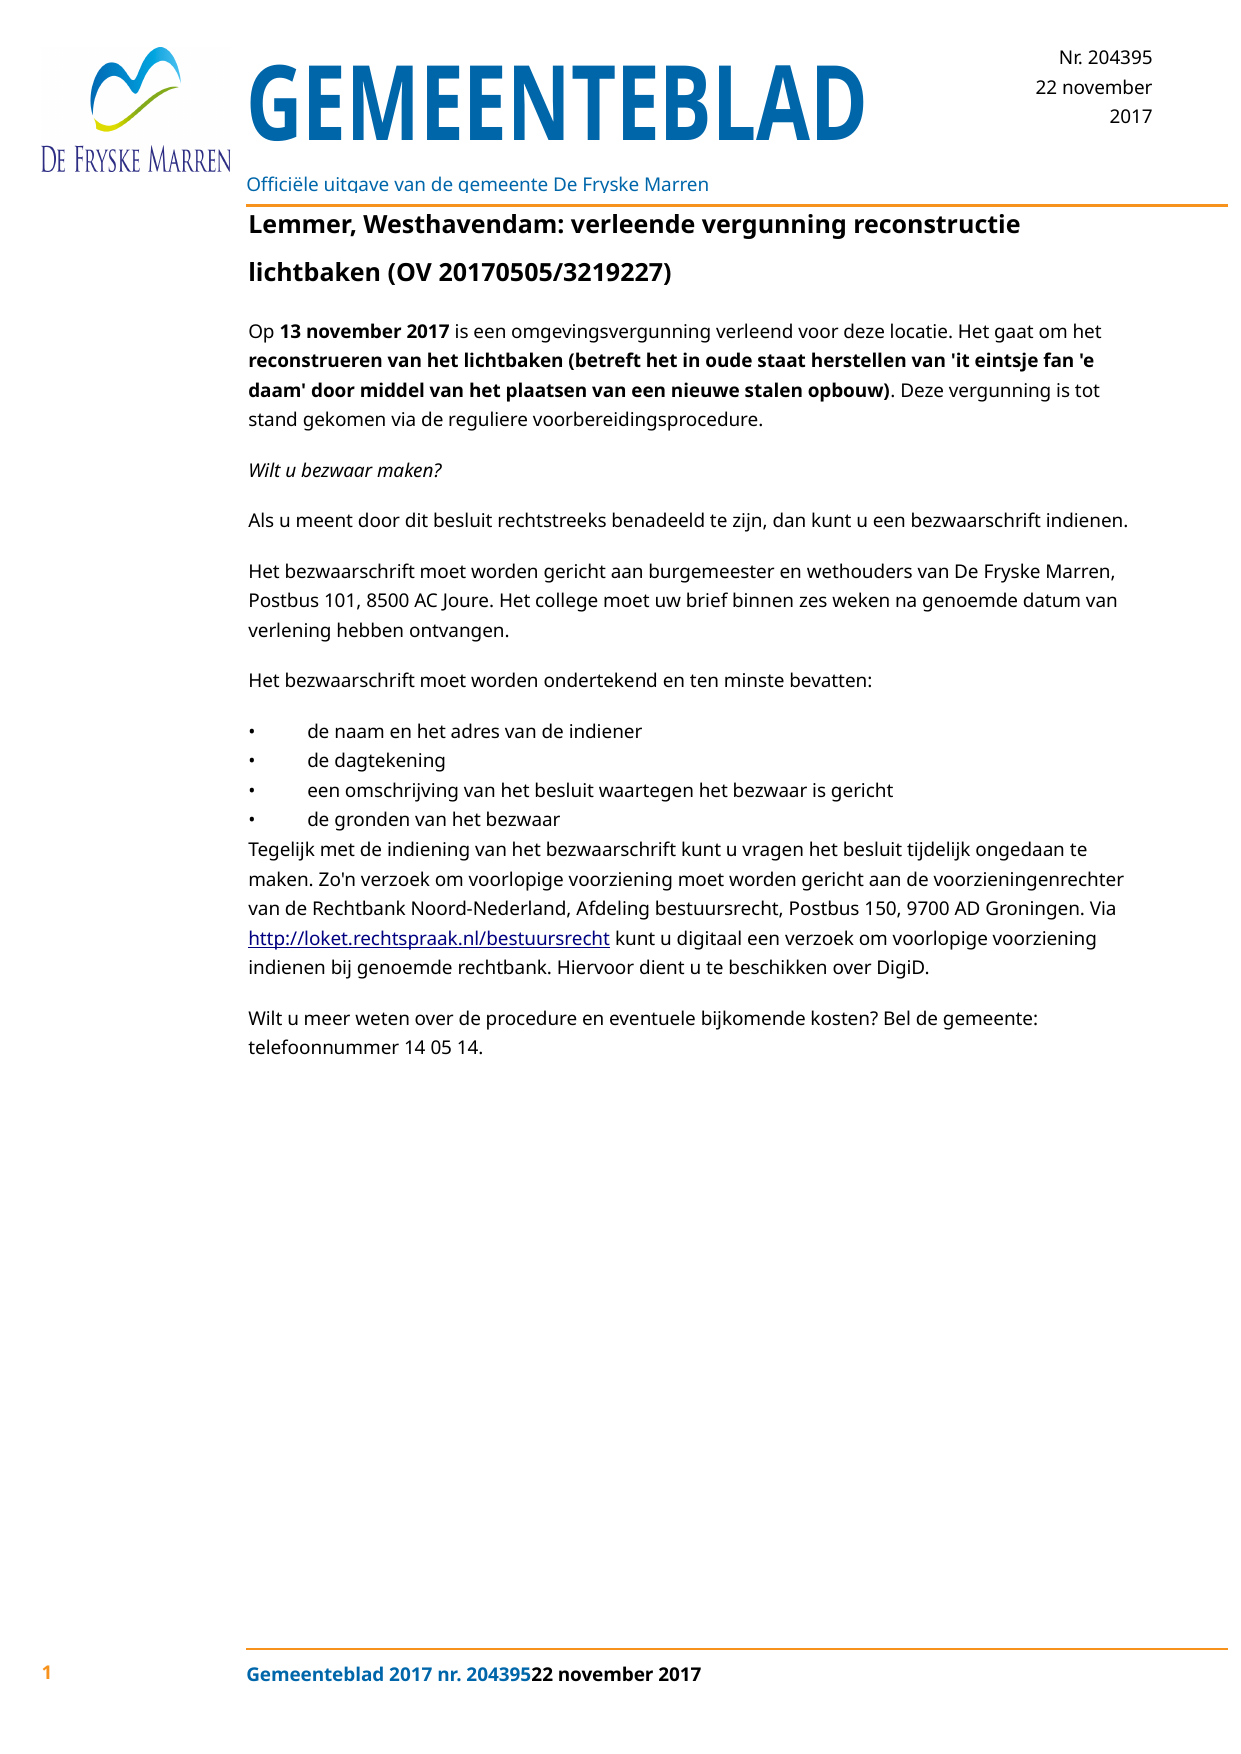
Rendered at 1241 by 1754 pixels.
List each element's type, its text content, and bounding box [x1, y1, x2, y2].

picture [41, 47, 231, 172]
list de gronden van het bezwaar [248, 807, 1152, 832]
text Het bezwaarschrift moet worden ondertekend en ten minste bevatten: [248, 667, 1152, 693]
text Wilt u bezwaar maken? [248, 457, 1152, 483]
text Als u meent door dit besluit rechtstreeks benadeeld te zijn, dan kunt u een bezwaarschrift indienen. [248, 507, 1152, 533]
text Het bezwaarschrift moet worden gericht aan burgemeester en wethouders van De Fryske Marren, Postbus 101, 8500 AC Joure. Het college moet uw brief binnen zes weken na genoemde datum van verlening hebben ontvangen. [248, 558, 1152, 643]
text Tegelijk met de indiening van het bezwaarschrift kunt u vragen het besluit tijdelijk ongedaan te maken. Zo'n verzoek om voorlopige voorziening moet worden gericht aan de voorzieningenrechter van de Rechtbank Noord-Nederland, Afdeling bestuursrecht, Postbus 150, 9700 AD Groningen. Via http://loket.rechtspraak.nl/bestuursrecht kunt u digitaal een verzoek om voorlopige voorziening indienen bij genoemde rechtbank. Hiervoor dient u te beschikken over DigiD. [248, 836, 1152, 980]
list de naam en het adres van de indiener [248, 718, 1152, 744]
text Wilt u meer weten over de procedure en eventuele bijkomende kosten? Bel de gemeente: telefoonnummer 14 05 14. [248, 1005, 1152, 1060]
text Lemmer, Westhavendam: verleende vergunning reconstructie lichtbaken (OV 20170505/3219227) [248, 207, 1152, 288]
text Op 13 november 2017 is een omgevingsvergunning verleend voor deze locatie. Het gaat om het reconstrueren van het lichtbaken (betreft het in oude staat herstellen van 'it eintsje fan 'e daam' door middel van het plaatsen van een nieuwe stalen opbouw). Deze vergunning is tot stand gekomen via de reguliere voorbereidingsprocedure. [248, 318, 1152, 432]
list de dagtekening [248, 747, 1152, 773]
list een omschrijving van het besluit waartegen het bezwaar is gericht [248, 777, 1152, 803]
